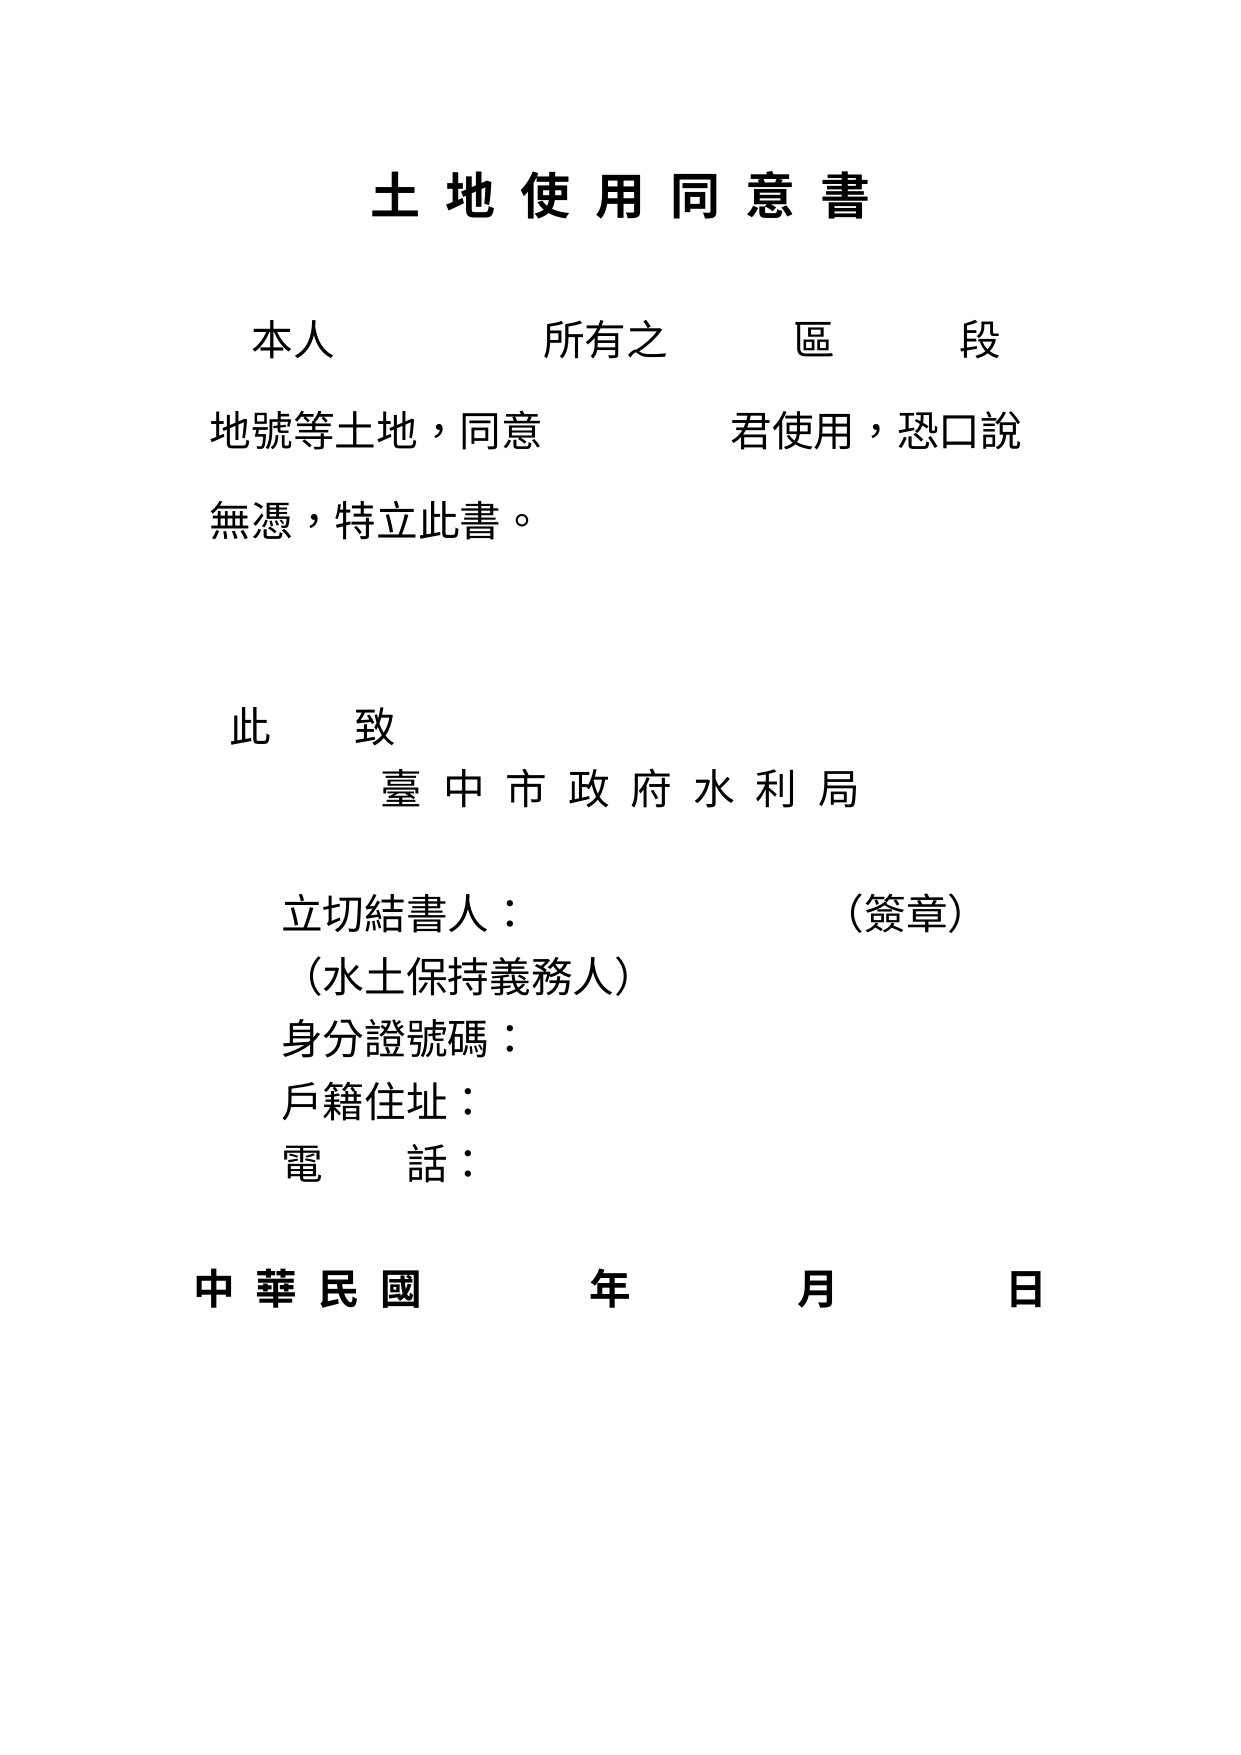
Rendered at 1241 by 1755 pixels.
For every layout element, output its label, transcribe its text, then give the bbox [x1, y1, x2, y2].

text 此 致 [187, 682, 1053, 745]
text 臺 中 市 政 府 水 利 局 [187, 745, 1053, 807]
text 本人 所有之 區 段 地號等土地，同意 君使用，恐口說無憑，特立此書。 [209, 307, 1053, 548]
text 立切結書人： （簽章） [187, 870, 1053, 932]
text 身分證號碼： [187, 995, 1053, 1057]
text （水土保持義務人） [187, 932, 1053, 995]
text 電 話： [187, 1120, 1053, 1182]
text 土 地 使 用 同 意 書 [187, 120, 1053, 245]
text 中 華 民 國 年 月 日 [187, 1245, 1053, 1307]
text 戶籍住址： [187, 1057, 1053, 1120]
